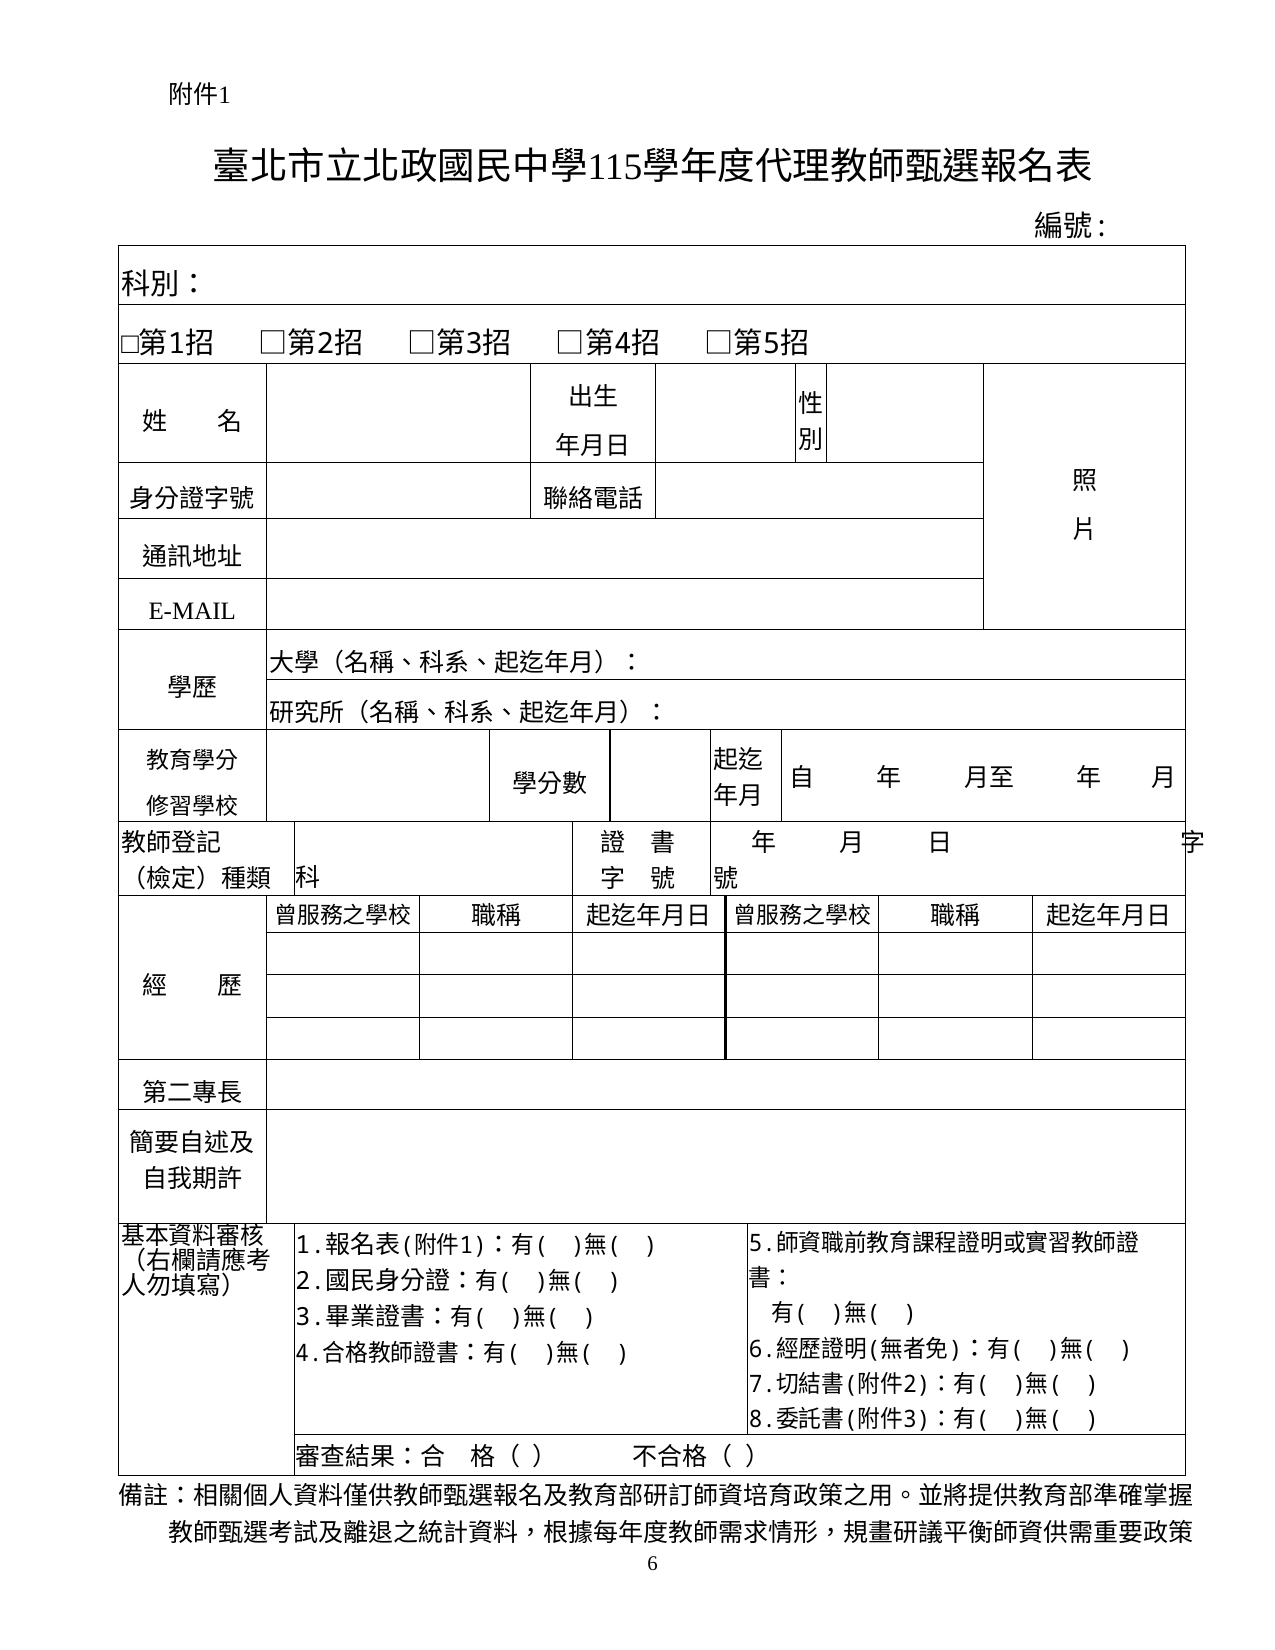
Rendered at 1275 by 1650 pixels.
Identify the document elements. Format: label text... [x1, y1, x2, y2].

table_cell [879, 1018, 1032, 1059]
table_cell □第1招 □第2招 □第3招 □第4招 □第5招 [119, 305, 1185, 363]
table_cell [727, 933, 878, 974]
table_cell [267, 463, 530, 518]
table_cell [573, 1018, 724, 1059]
table_cell [267, 364, 530, 462]
table_cell [1033, 1018, 1185, 1059]
table_cell 起迄 年月 [711, 730, 781, 821]
table_cell [879, 933, 1032, 974]
table_cell 簡要自述及自我期許 [119, 1110, 266, 1223]
table_cell [267, 519, 983, 578]
table_cell [879, 975, 1032, 1017]
table_cell 教育學分 修習學校 [119, 730, 266, 821]
table_header 科別： [119, 246, 1185, 304]
table_cell 教師登記 （檢定）種類 [119, 822, 294, 895]
text 備註：相關個人資料僅供教師甄選報名及教育部研訂師資培育政策之用。並將提供教育部準確掌握教師甄選考試及離退之統計資料，根據每年度教師需求情形，規畫研議平衡師資供需重要政策 [118, 1476, 1209, 1548]
table_cell 姓 名 [119, 364, 266, 462]
table_cell 學分數 [490, 730, 609, 821]
table_cell 基本資料審核 （右欄請應考人勿填寫） [119, 1224, 294, 1475]
table_cell [267, 933, 419, 974]
table_cell 性別 [796, 364, 826, 462]
table_cell [1033, 933, 1185, 974]
table_cell 聯絡電話 [531, 463, 655, 518]
text 臺北市立北政國民中學115學年度代理教師甄選報名表 [118, 136, 1186, 191]
table_cell 大學（名稱、科系、起迄年月）： [267, 630, 1185, 679]
table_cell [267, 1018, 419, 1059]
table_cell 研究所（名稱、科系、起迄年月）： [267, 680, 1185, 729]
table_cell 曾服務之學校 [267, 896, 419, 932]
table_cell [420, 933, 572, 974]
table_cell 職稱 [879, 896, 1032, 932]
table_cell 學歷 [119, 630, 266, 729]
table_cell [827, 364, 983, 462]
table_cell [420, 975, 572, 1017]
text 附件1 [118, 75, 1186, 111]
table_cell E-MAIL [119, 579, 266, 629]
table_cell [420, 1018, 572, 1059]
table_cell 審查結果：合 格（ ） 不合格（ ） [295, 1435, 1185, 1475]
table_cell [727, 1018, 878, 1059]
table_cell 身分證字號 [119, 463, 266, 518]
table_cell [267, 579, 983, 629]
table_cell 通訊地址 [119, 519, 266, 578]
table_cell 出生 年月日 [531, 364, 655, 462]
table_cell 1.報名表(附件1)：有( )無( ) 2.國民身分證：有( )無( ) 3.畢業證書：有( )無( ) 4.合格教師證書：有( )無( ) [295, 1224, 747, 1434]
table_cell [267, 1060, 1185, 1109]
table_cell 照 片 [984, 364, 1185, 629]
table_cell [573, 933, 724, 974]
table_cell [1033, 975, 1185, 1017]
table_cell [267, 1110, 1185, 1223]
table_cell 曾服務之學校 [727, 896, 878, 932]
table_cell 經 歷 [119, 896, 266, 1059]
table_cell [573, 975, 724, 1017]
table_cell [656, 463, 983, 518]
table_cell [656, 364, 795, 462]
table_cell 起迄年月日 [1033, 896, 1185, 932]
text 編號: [118, 203, 1186, 245]
table_cell 職稱 [420, 896, 572, 932]
table_cell 第二專長 [119, 1060, 266, 1109]
table_cell 年 月 日 字 號 [711, 822, 1185, 895]
table_cell 起迄年月日 [573, 896, 724, 932]
table_cell 自 年 月至 年 月 [782, 730, 1185, 821]
table_cell [611, 730, 710, 821]
table_cell [267, 730, 489, 821]
table_cell [267, 975, 419, 1017]
table_cell 科 [295, 822, 572, 895]
table_cell 證 書 字 號 [573, 822, 710, 895]
table_cell [727, 975, 878, 1017]
table_cell 5.師資職前教育課程證明或實習教師證書： 有( )無( ) 6.經歷證明(無者免)：有( )無( ) 7.切結書(附件2)：有( )無( ) 8.委託書(附件3)：有( )無( ) [748, 1224, 1185, 1434]
